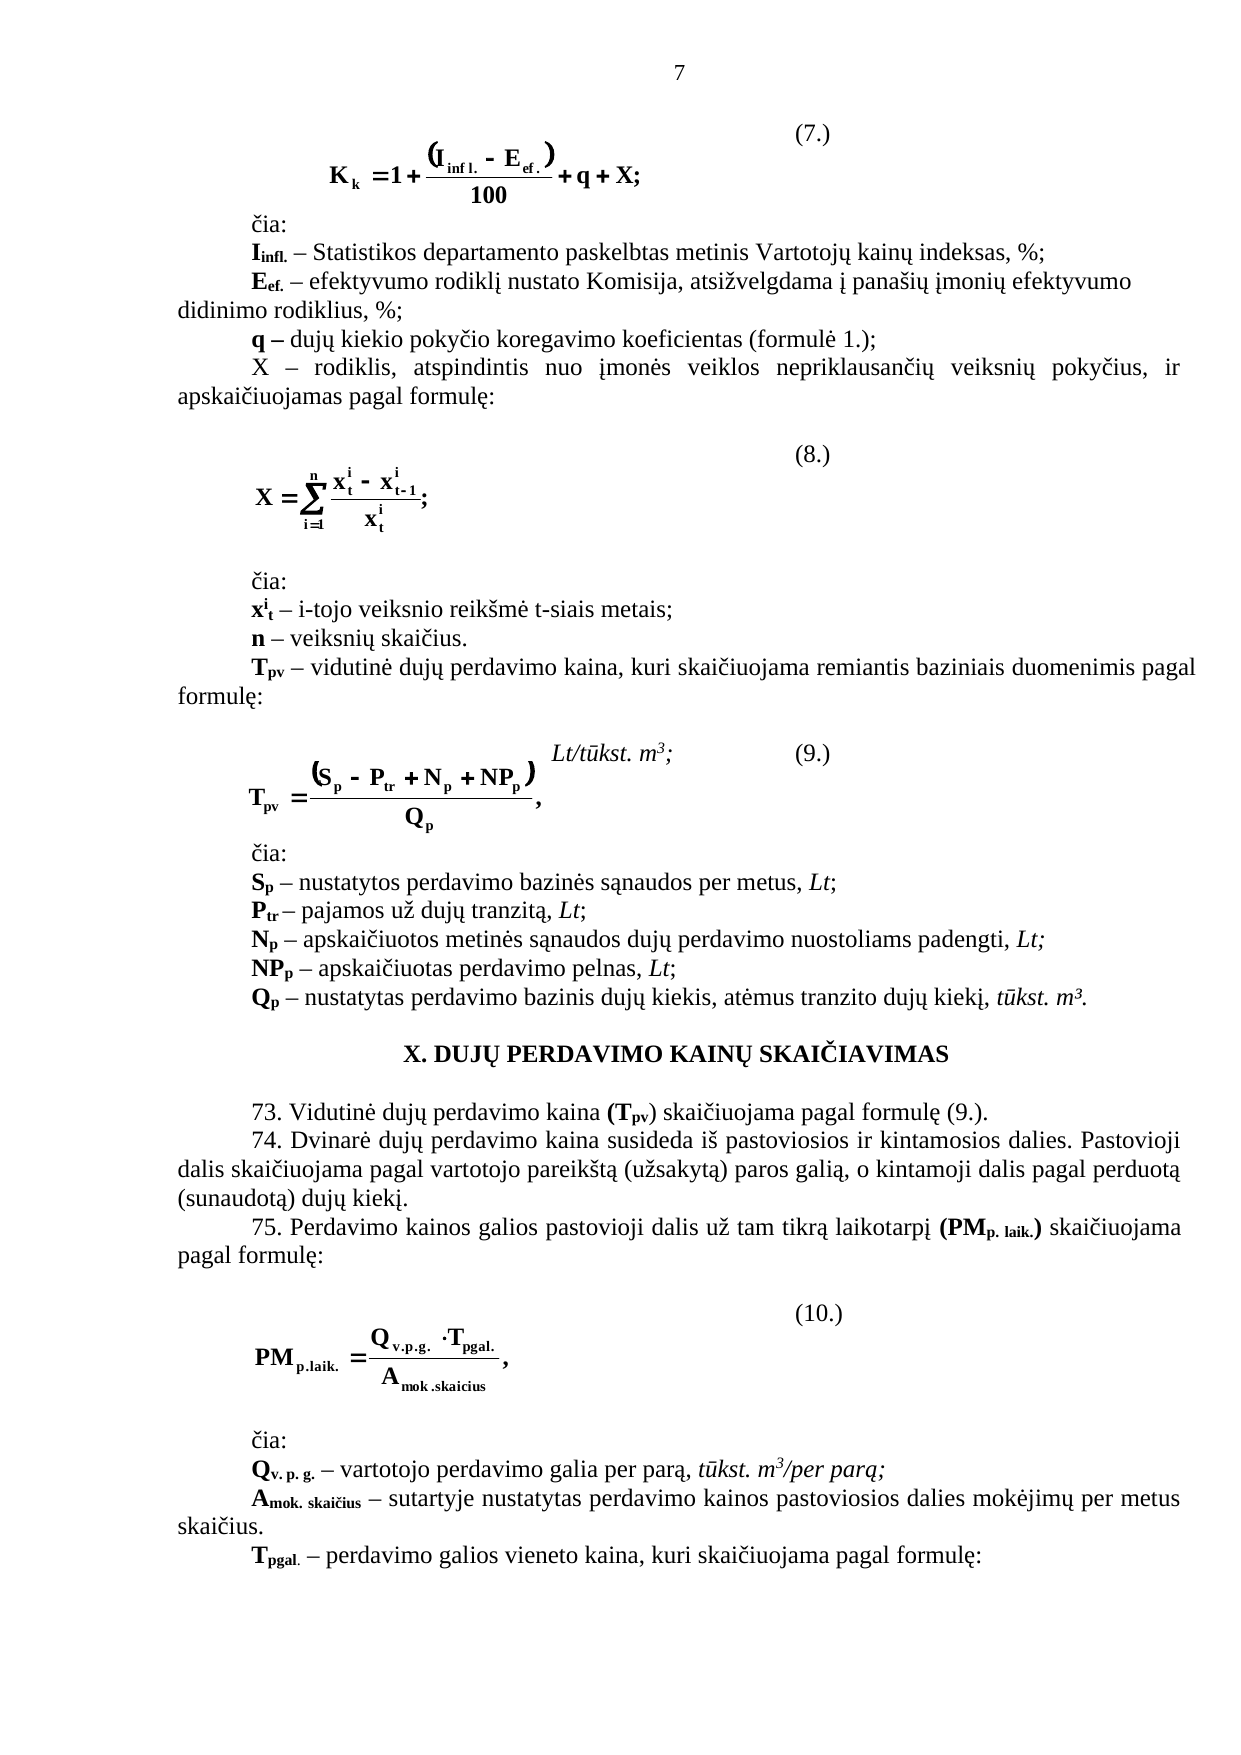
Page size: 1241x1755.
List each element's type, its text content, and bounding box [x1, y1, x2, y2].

text Amok. skaičius – sutartyje nustatytas perdavimo kainos pastoviosios dalies mokėjimų per metus skaičius. [177, 1483, 1181, 1540]
text Tpgal. – perdavimo galios vieneto kaina, kuri skaičiuojama pagal formulę: [177, 1540, 1181, 1569]
text Ptr – pajamos už dujų tranzitą, Lt; [177, 896, 1181, 924]
text čia: [177, 1425, 1181, 1454]
text čia: [177, 838, 1181, 867]
text Qv. p. g. – vartotojo perdavimo galia per parą, tūkst. m3/per parą; [177, 1454, 1181, 1483]
text 74. Dvinarė dujų perdavimo kaina susideda iš pastoviosios ir kintamosios dalies. Pastovioji dalis skaičiuojama pagal vartotojo pareikštą (užsakytą) paros galią, o kintamoji dalis pagal perduotą (sunaudotą) dujų kiekį. [177, 1126, 1181, 1212]
text (7.) [252, 118, 1181, 209]
text NPp – apskaičiuotas perdavimo pelnas, Lt; [177, 953, 1181, 982]
text (8.) [177, 439, 1181, 537]
text 75. Perdavimo kainos galios pastovioji dalis už tam tikrą laikotarpį (PMp. laik.) skaičiuojama pagal formulę: [177, 1212, 1181, 1269]
text čia: [177, 566, 1197, 594]
text čia: [177, 209, 1181, 237]
text 73. Vidutinė dujų perdavimo kaina (Tpv) skaičiuojama pagal formulę (9.). [177, 1097, 1181, 1126]
text Iinfl. – Statistikos departamento paskelbtas metinis Vartotojų kainų indeksas, %; [177, 237, 1181, 266]
text Eef. – efektyvumo rodiklį nustato Komisija, atsižvelgdama į panašių įmonių efektyvumo didinimo rodiklius, %; [177, 266, 1181, 324]
text X – rodiklis, atspindintis nuo įmonės veiklos nepriklausančių veiksnių pokyčius, ir apskaičiuojamas pagal formulę: [177, 352, 1181, 410]
text Tpv – vidutinė dujų perdavimo kaina, kuri skaičiuojama remiantis baziniais duomenimis pagal formulę: [177, 652, 1197, 709]
text xit – i-tojo veiksnio reikšmė t-siais metais; [177, 594, 1197, 623]
text Qp – nustatytas perdavimo bazinis dujų kiekis, atėmus tranzito dujų kiekį, tūkst. m³. [177, 982, 1181, 1011]
text n – veiksnių skaičius. [177, 623, 1197, 652]
text X. Dujų PERDAVIMO kainų skaičiavimas [177, 1039, 1181, 1068]
text Np – apskaičiuotos metinės sąnaudos dujų perdavimo nuostoliams padengti, Lt; [177, 924, 1181, 953]
text Sp – nustatytos perdavimo bazinės sąnaudos per metus, Lt; [177, 867, 1181, 896]
text (10.) [177, 1298, 1181, 1396]
text q – dujų kiekio pokyčio koregavimo koeficientas (formulė 1.); [177, 324, 1181, 352]
text Lt/tūkst. m3; (9.) [171, 738, 1181, 838]
